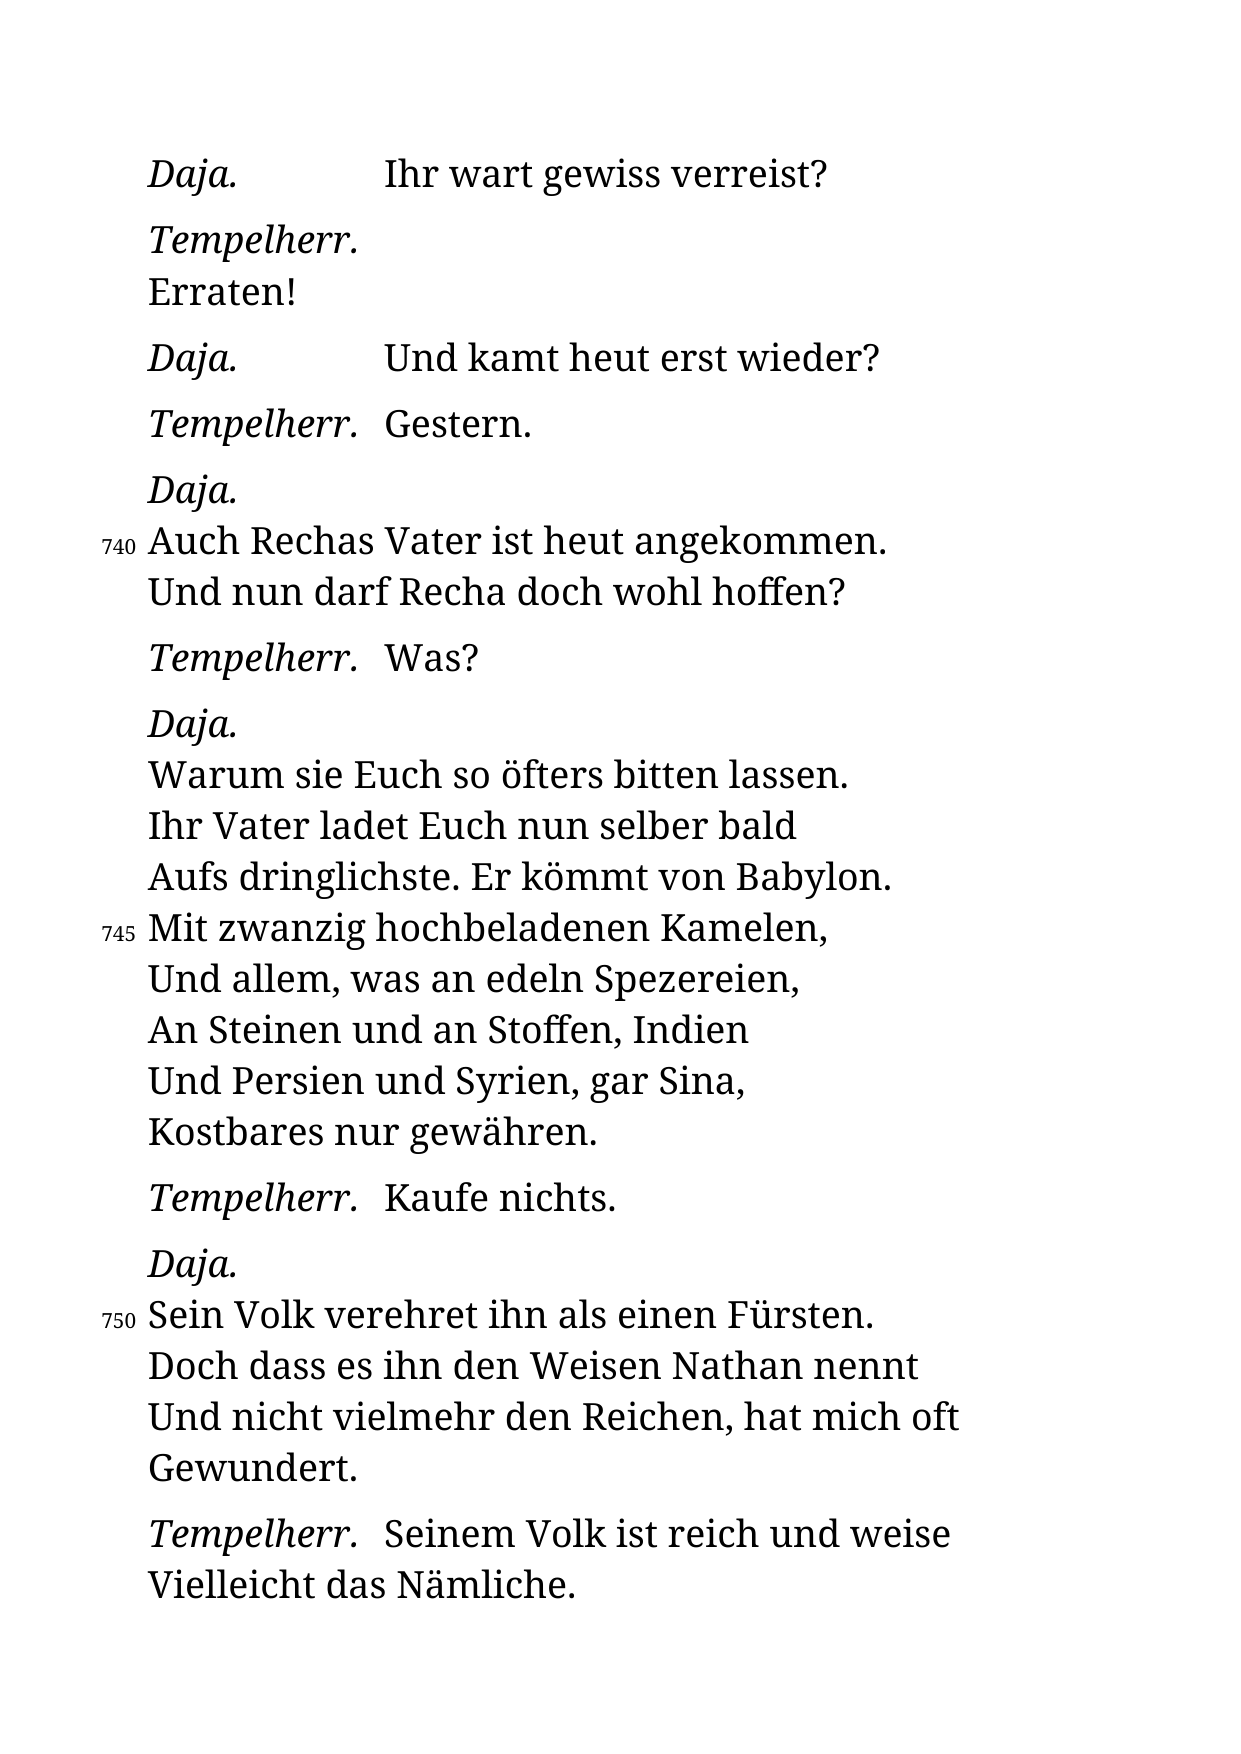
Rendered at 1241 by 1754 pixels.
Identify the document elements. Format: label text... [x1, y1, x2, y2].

text Daja. [148, 1237, 1092, 1288]
text Und nicht vielmehr den Reichen, hat mich oft [148, 1391, 1092, 1442]
text Aufs dringlichste. Er kömmt von Babylon. [148, 850, 1092, 901]
text Auch Rechas Vater ist heut angekommen. [148, 514, 1092, 565]
text Daja. [148, 697, 1092, 748]
text Und nun darf Recha doch wohl hoffen? [148, 565, 1092, 616]
text Tempelherr. Kaufe nichts. [148, 1171, 1092, 1222]
text Warum sie Euch so öfters bitten lassen. [148, 748, 1092, 799]
text Erraten! [148, 265, 1092, 316]
text Und Persien und Syrien, gar Sina, [148, 1054, 1092, 1105]
text Daja. Und kamt heut erst wieder? [148, 331, 1092, 382]
text Daja. Ihr wart gewiss verreist? [148, 148, 1092, 199]
text Sein Volk verehret ihn als einen Fürsten. [148, 1288, 1092, 1339]
text Doch dass es ihn den Weisen Nathan nennt [148, 1339, 1092, 1391]
text Und allem, was an edeln Spezereien, [148, 952, 1092, 1003]
text Kostbares nur gewähren. [148, 1105, 1092, 1156]
text Tempelherr. Gestern. [148, 397, 1092, 448]
text Gewundert. [148, 1442, 1092, 1493]
text An Steinen und an Stoffen, Indien [148, 1003, 1092, 1054]
text Tempelherr. [148, 214, 1092, 265]
text Ihr Vater ladet Euch nun selber bald [148, 799, 1092, 850]
text Tempelherr. Was? [148, 631, 1092, 682]
text Mit zwanzig hochbeladenen Kamelen, [148, 901, 1092, 952]
text Daja. [148, 463, 1092, 514]
text Tempelherr. Seinem Volk ist reich und weise [148, 1508, 1092, 1559]
text Vielleicht das Nämliche. [148, 1559, 1092, 1610]
